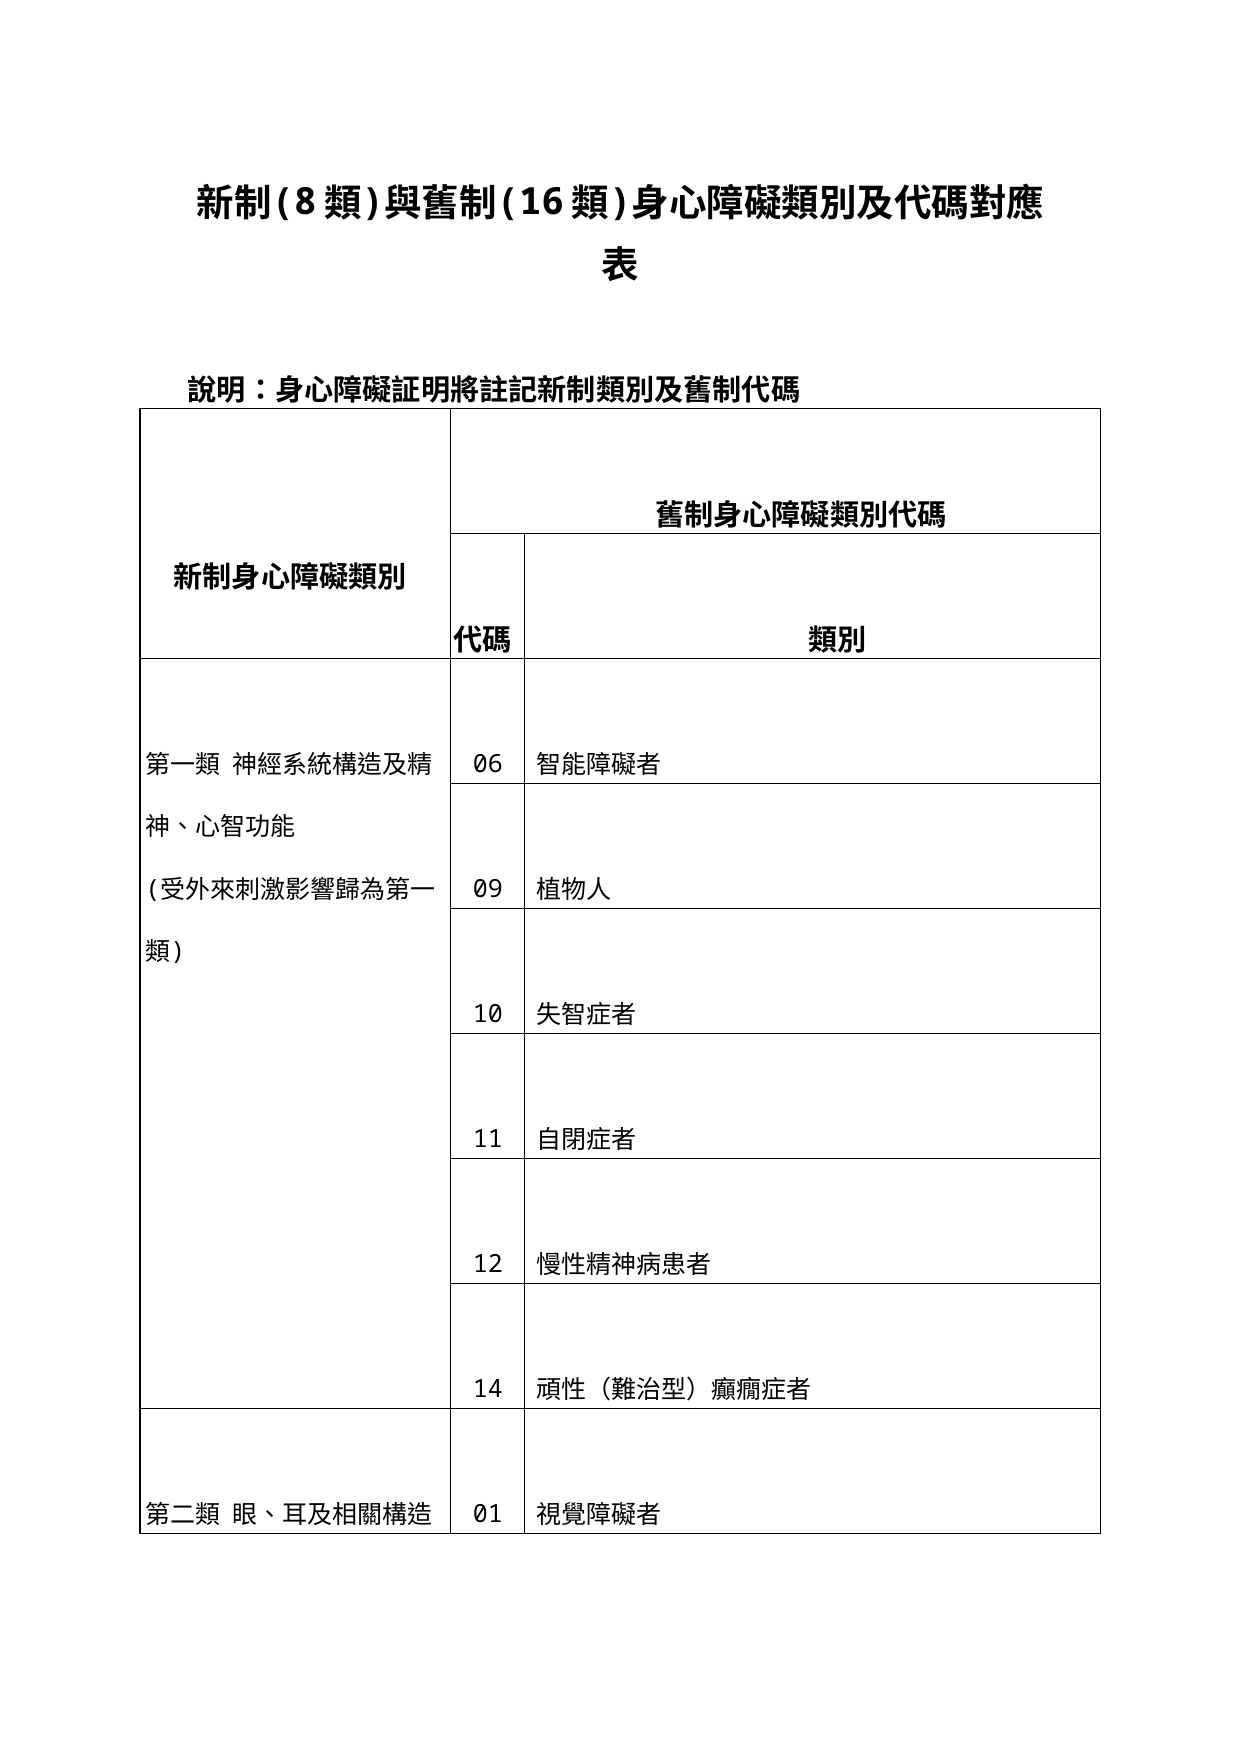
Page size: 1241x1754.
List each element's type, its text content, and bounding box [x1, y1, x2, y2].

table_cell 頑性（難治型）癲癇症者 [525, 1284, 1100, 1408]
table_cell 12 [451, 1159, 524, 1283]
table_cell 智能障礙者 [525, 659, 1100, 783]
table_cell 類別 [525, 534, 1100, 658]
table_cell 01 [451, 1409, 524, 1533]
table_header 新制身心障礙類別 [141, 409, 450, 658]
table_cell 11 [451, 1034, 524, 1158]
table_cell 14 [451, 1284, 524, 1408]
text 新制(8類)與舊制(16類)身心障礙類別及代碼對應表 [187, 158, 1053, 283]
table_cell 06 [451, 659, 524, 783]
table_cell 第一類 神經系統構造及精神、心智功能 (受外來刺激影響歸為第一類) [141, 659, 450, 1408]
table_cell 09 [451, 784, 524, 908]
text 說明：身心障礙証明將註記新制類別及舊制代碼 [187, 346, 1053, 408]
table_cell 第二類 眼、耳及相關構造 [141, 1409, 450, 1533]
table_header 舊制身心障礙類別代碼 [451, 409, 1100, 533]
table_cell 自閉症者 [525, 1034, 1100, 1158]
table_cell 植物人 [525, 784, 1100, 908]
table_cell 10 [451, 909, 524, 1033]
table_cell 視覺障礙者 [525, 1409, 1100, 1533]
table_cell 代碼 [451, 534, 524, 658]
table_cell 失智症者 [525, 909, 1100, 1033]
table_cell 慢性精神病患者 [525, 1159, 1100, 1283]
